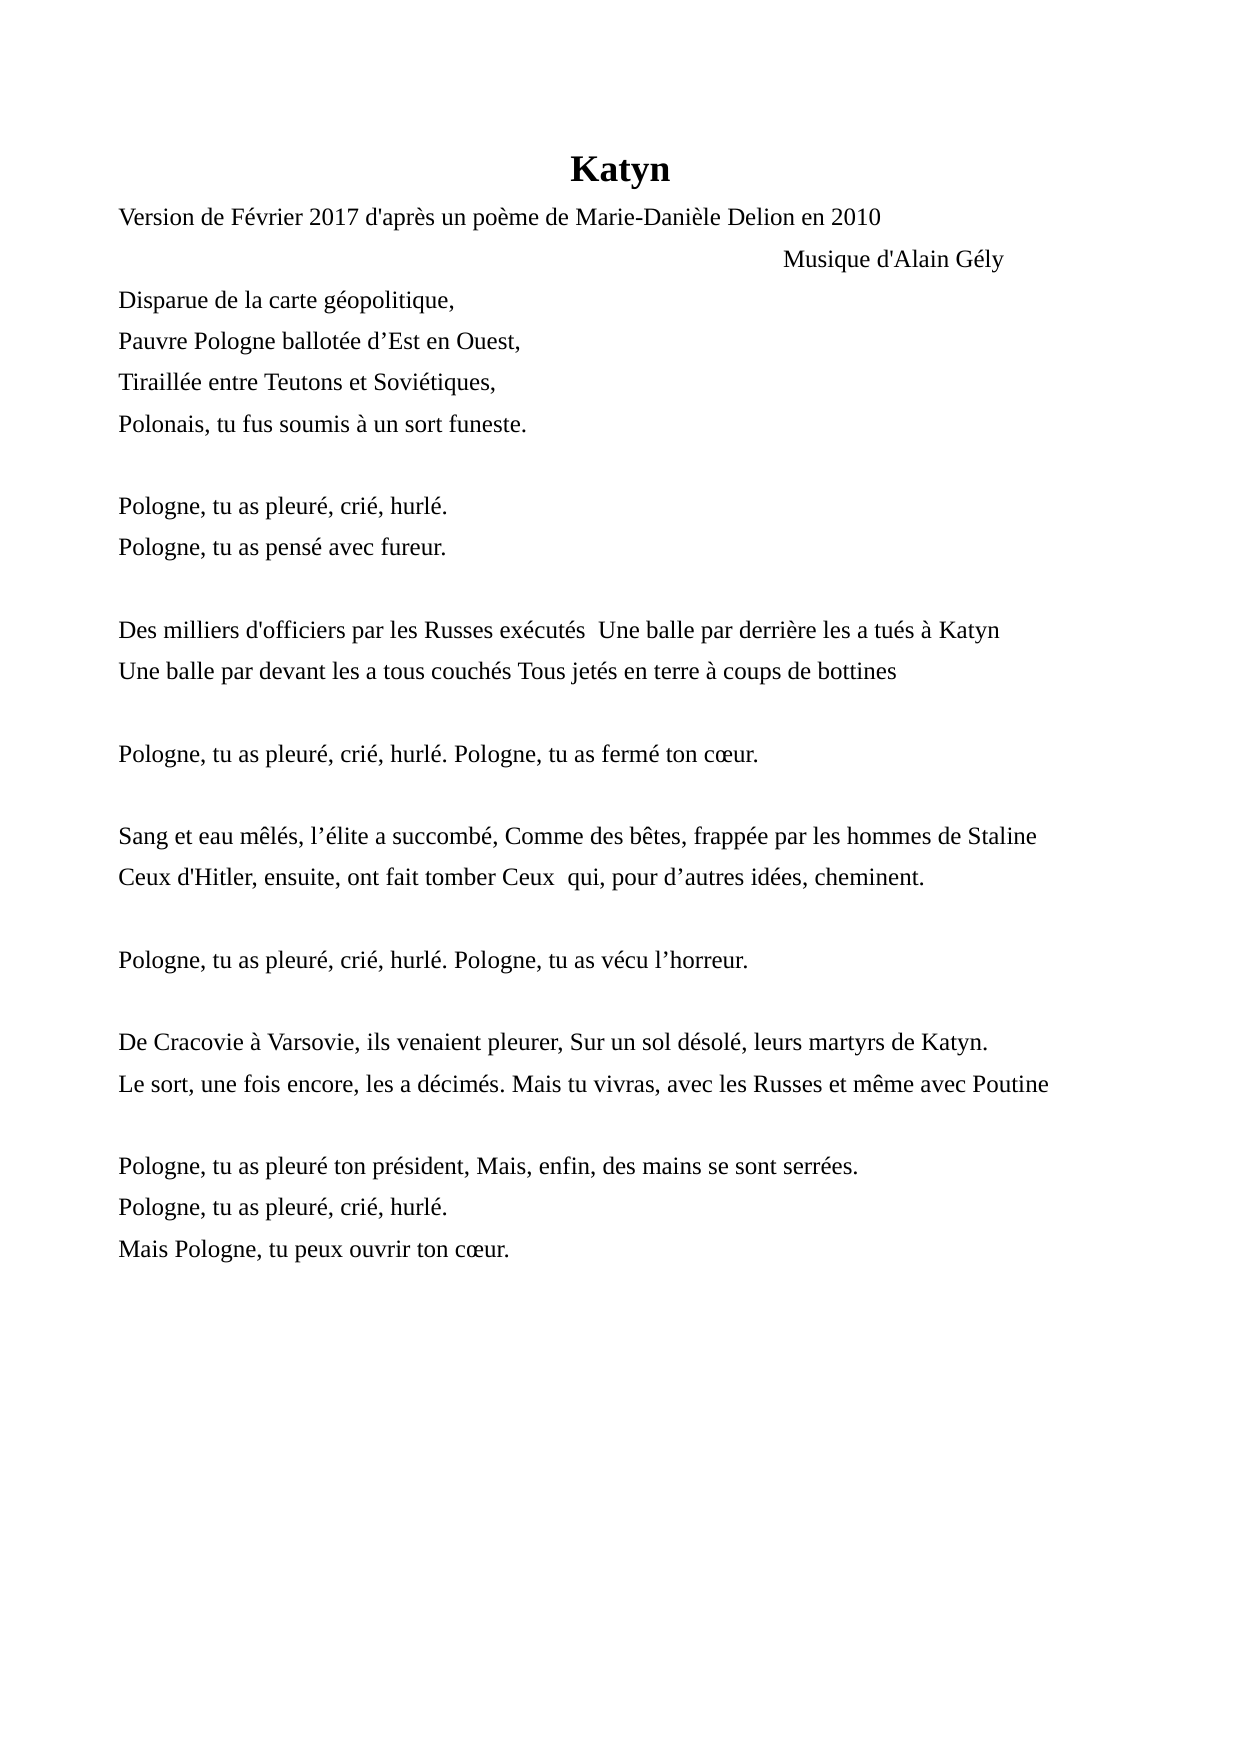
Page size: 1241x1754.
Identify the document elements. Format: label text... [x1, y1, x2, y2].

text Pauvre Pologne ballotée d’Est en Ouest, [118, 326, 1122, 355]
text Musique d'Alain Gély [118, 244, 1122, 272]
text Sang et eau mêlés, l’élite a succombé, Comme des bêtes, frappée par les hommes de Staline [118, 821, 1122, 850]
text De Cracovie à Varsovie, ils venaient pleurer, Sur un sol désolé, leurs martyrs de Katyn. [118, 1027, 1122, 1056]
text Pologne, tu as pleuré, crié, hurlé. [118, 1192, 1122, 1221]
text Polonais, tu fus soumis à un sort funeste. [118, 409, 1122, 437]
text Disparue de la carte géopolitique, [118, 285, 1122, 314]
text Ceux d'Hitler, ensuite, ont fait tomber Ceux qui, pour d’autres idées, cheminent. [118, 862, 1122, 891]
text Une balle par devant les a tous couchés Tous jetés en terre à coups de bottines [118, 656, 1122, 685]
text Mais Pologne, tu peux ouvrir ton cœur. [118, 1234, 1122, 1262]
text Katyn [118, 147, 1122, 190]
text Version de Février 2017 d'après un poème de Marie-Danièle Delion en 2010 [118, 202, 1122, 231]
text Tiraillée entre Teutons et Soviétiques, [118, 367, 1122, 396]
text Pologne, tu as pleuré, crié, hurlé. [118, 491, 1122, 520]
text Pologne, tu as pleuré, crié, hurlé. Pologne, tu as vécu l’horreur. [118, 945, 1122, 974]
text Pologne, tu as pleuré, crié, hurlé. Pologne, tu as fermé ton cœur. [118, 739, 1122, 767]
text Le sort, une fois encore, les a décimés. Mais tu vivras, avec les Russes et même avec Poutine [118, 1069, 1122, 1097]
text Pologne, tu as pensé avec fureur. [118, 532, 1122, 561]
text Pologne, tu as pleuré ton président, Mais, enfin, des mains se sont serrées. [118, 1151, 1122, 1180]
text Des milliers d'officiers par les Russes exécutés Une balle par derrière les a tués à Katyn [118, 615, 1122, 644]
